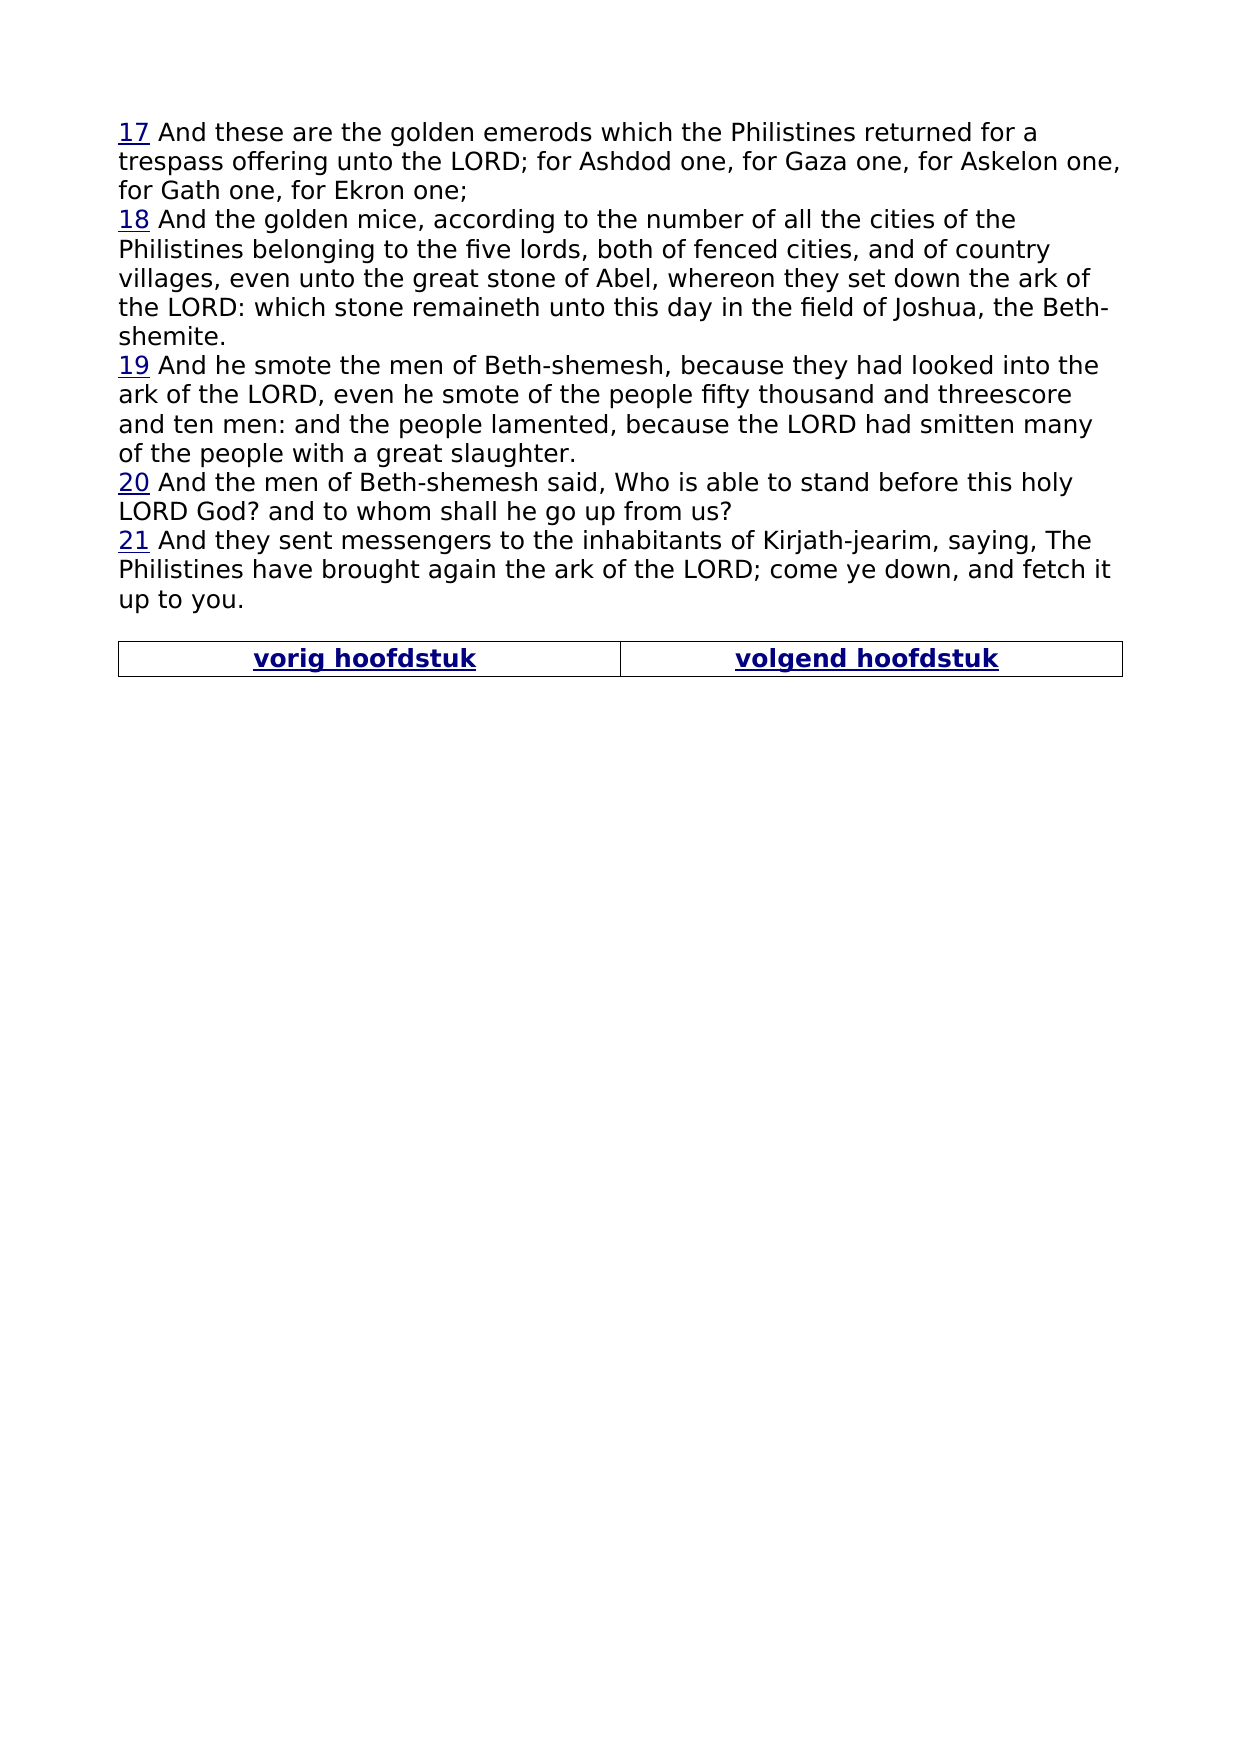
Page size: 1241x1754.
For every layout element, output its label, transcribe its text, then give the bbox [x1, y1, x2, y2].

text 17 And these are the golden emerods which the Philistines returned for a trespass offering unto the LORD; for Ashdod one, for Gaza one, for Askelon one, for Gath one, for Ekron one; 18 And the golden mice, according to the number of all the cities of the Philistines belonging to the five lords, both of fenced cities, and of country villages, even unto the great stone of Abel, whereon they set down the ark of the LORD: which stone remaineth unto this day in the field of Joshua, the Beth-shemite. 19 And he smote the men of Beth-shemesh, because they had looked into the ark of the LORD, even he smote of the people fifty thousand and threescore and ten men: and the people lamented, because the LORD had smitten many of the people with a great slaughter. 20 And the men of Beth-shemesh said, Who is able to stand before this holy LORD God? and to whom shall he go up from us? 21 And they sent messengers to the inhabitants of Kirjath-jearim, saying, The Philistines have brought again the ark of the LORD; come ye down, and fetch it up to you. [118, 118, 1122, 614]
table_header volgend hoofdstuk [621, 642, 1122, 676]
table_header vorig hoofdstuk [119, 642, 620, 676]
